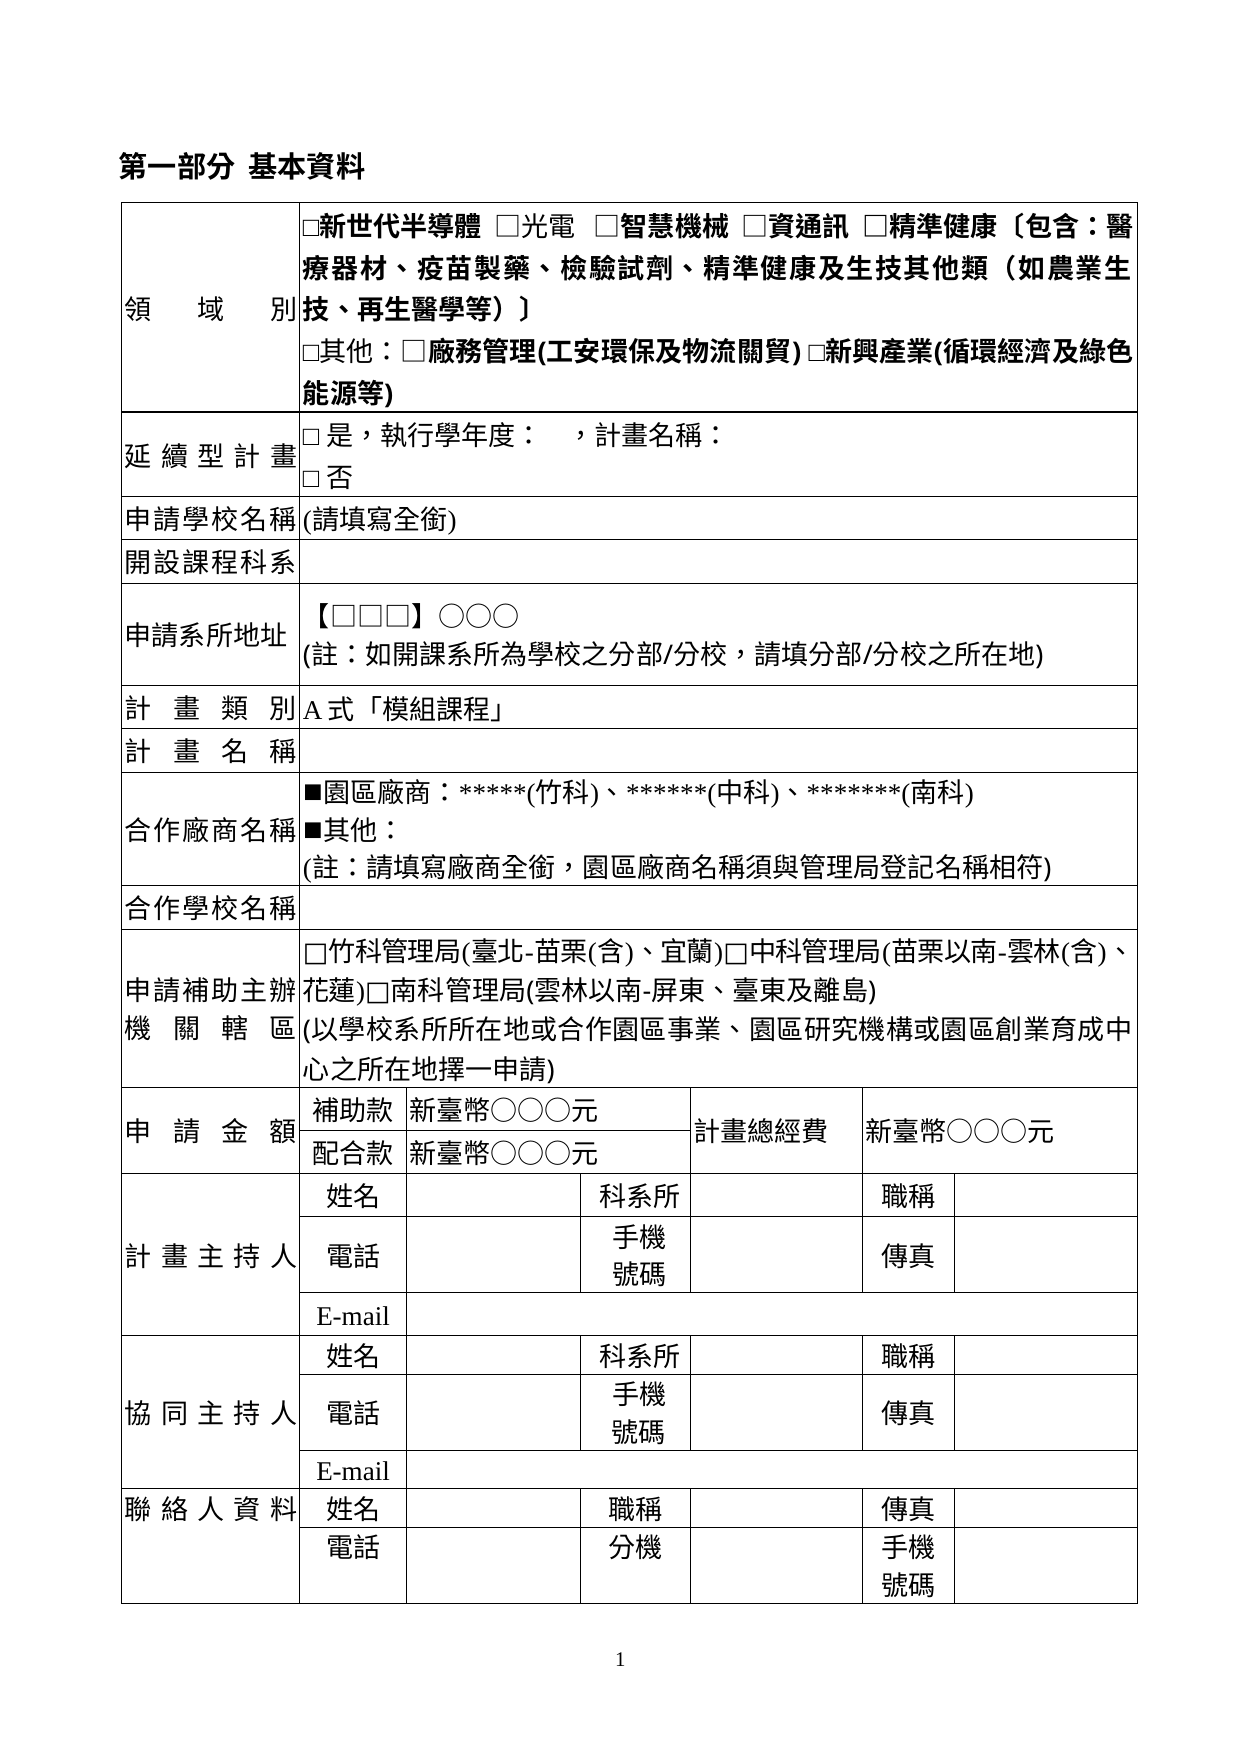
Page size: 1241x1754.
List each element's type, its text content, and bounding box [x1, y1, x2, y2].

text 第一部分 基本資料 [107, 127, 1090, 202]
table_cell 手機 號碼 [863, 1528, 954, 1603]
table_cell 職稱 [863, 1174, 954, 1216]
table_cell 延續型計畫 [122, 413, 299, 496]
table_cell [955, 1217, 1137, 1292]
table_cell 補助款 [300, 1088, 406, 1130]
table_header □新世代半導體 □光電 □智慧機械 □資通訊 □精準健康〔包含：醫療器材、疫苗製藥、檢驗試劑、精準健康及生技其他類（如農業生技、再生醫學等）〕 □其他：□廠務管理(工安環保及物流關貿) □新興產業(循環經濟及綠色能源等) [300, 203, 1137, 411]
table_cell 新臺幣○○○元 [407, 1131, 690, 1173]
table_cell 分機 [581, 1528, 690, 1603]
table_cell [691, 1528, 862, 1603]
table_cell [407, 1451, 1137, 1488]
table_cell 計畫總經費 [691, 1088, 862, 1173]
table_cell 手機 號碼 [581, 1217, 690, 1292]
table_cell 傳真 [863, 1489, 954, 1527]
table_cell [691, 1375, 862, 1450]
table_cell [300, 886, 1137, 928]
table_cell 傳真 [863, 1375, 954, 1450]
table_cell [955, 1489, 1137, 1527]
table_cell 姓名 [300, 1489, 406, 1527]
table_cell [300, 540, 1137, 582]
table_cell 合作廠商名稱 [122, 773, 299, 885]
table_cell [407, 1336, 580, 1374]
table_cell 計畫名稱 [122, 729, 299, 772]
table_cell [407, 1217, 580, 1292]
table_cell 計畫類別 [122, 686, 299, 728]
table_cell [691, 1489, 862, 1527]
table_cell 新臺幣○○○元 [407, 1088, 690, 1130]
table_cell 姓名 [300, 1336, 406, 1374]
table_cell 手機 號碼 [581, 1375, 690, 1450]
table_cell 姓名 [300, 1174, 406, 1216]
table_cell 科系所 [581, 1336, 690, 1374]
table_cell [955, 1375, 1137, 1450]
table_cell [691, 1217, 862, 1292]
table_cell [407, 1174, 580, 1216]
table_cell [407, 1489, 580, 1527]
table_cell [691, 1174, 862, 1216]
table_cell [955, 1528, 1137, 1603]
table_cell A式「模組課程」 [300, 686, 1137, 728]
table_cell 開設課程科系 [122, 540, 299, 582]
table_cell 配合款 [300, 1131, 406, 1173]
table_cell 協同主持人 [122, 1336, 299, 1488]
table_cell [955, 1174, 1137, 1216]
table_cell 合作學校名稱 [122, 886, 299, 928]
table_cell [407, 1375, 580, 1450]
table_cell [407, 1528, 580, 1603]
table_cell 申請補助主辦機關轄區 [122, 930, 299, 1087]
table_cell [955, 1336, 1137, 1374]
table_cell 申請學校名稱 [122, 497, 299, 539]
table_cell □ 是，執行學年度： ，計畫名稱： □ 否 [300, 413, 1137, 496]
table_cell 計畫主持人 [122, 1174, 299, 1335]
table_cell 科系所 [581, 1174, 690, 1216]
table_cell 【□□□】○○○ (註：如開課系所為學校之分部/分校，請填分部/分校之所在地) [300, 584, 1137, 685]
table_cell 申請系所地址 [122, 584, 299, 685]
table_cell E-mail [300, 1451, 406, 1488]
table_cell 聯絡人資料 [122, 1489, 299, 1603]
table_cell (請填寫全銜) [300, 497, 1137, 539]
table_cell 職稱 [863, 1336, 954, 1374]
table_cell 新臺幣○○○元 [863, 1088, 1137, 1173]
table_cell 園區廠商：*****(竹科)、******(中科)、*******(南科) 其他： (註：請填寫廠商全銜，園區廠商名稱須與管理局登記名稱相符) [300, 773, 1137, 885]
table_cell 申請金額 [122, 1088, 299, 1173]
table_cell 電話 [300, 1375, 406, 1450]
table_cell 傳真 [863, 1217, 954, 1292]
table_cell [300, 729, 1137, 772]
table_cell 職稱 [581, 1489, 690, 1527]
table_cell E-mail [300, 1293, 406, 1335]
table_header 領域別 [122, 203, 299, 411]
table_cell 電話 [300, 1217, 406, 1292]
table_cell □竹科管理局(臺北-苗栗(含)、宜蘭)□中科管理局(苗栗以南-雲林(含)、花蓮)□南科管理局(雲林以南-屏東、臺東及離島) (以學校系所所在地或合作園區事業、園區研究機構或園區創業育成中心之所在地擇一申請) [300, 930, 1137, 1087]
table_cell 電話 [300, 1528, 406, 1603]
table_cell [407, 1293, 1137, 1335]
table_cell [691, 1336, 862, 1374]
